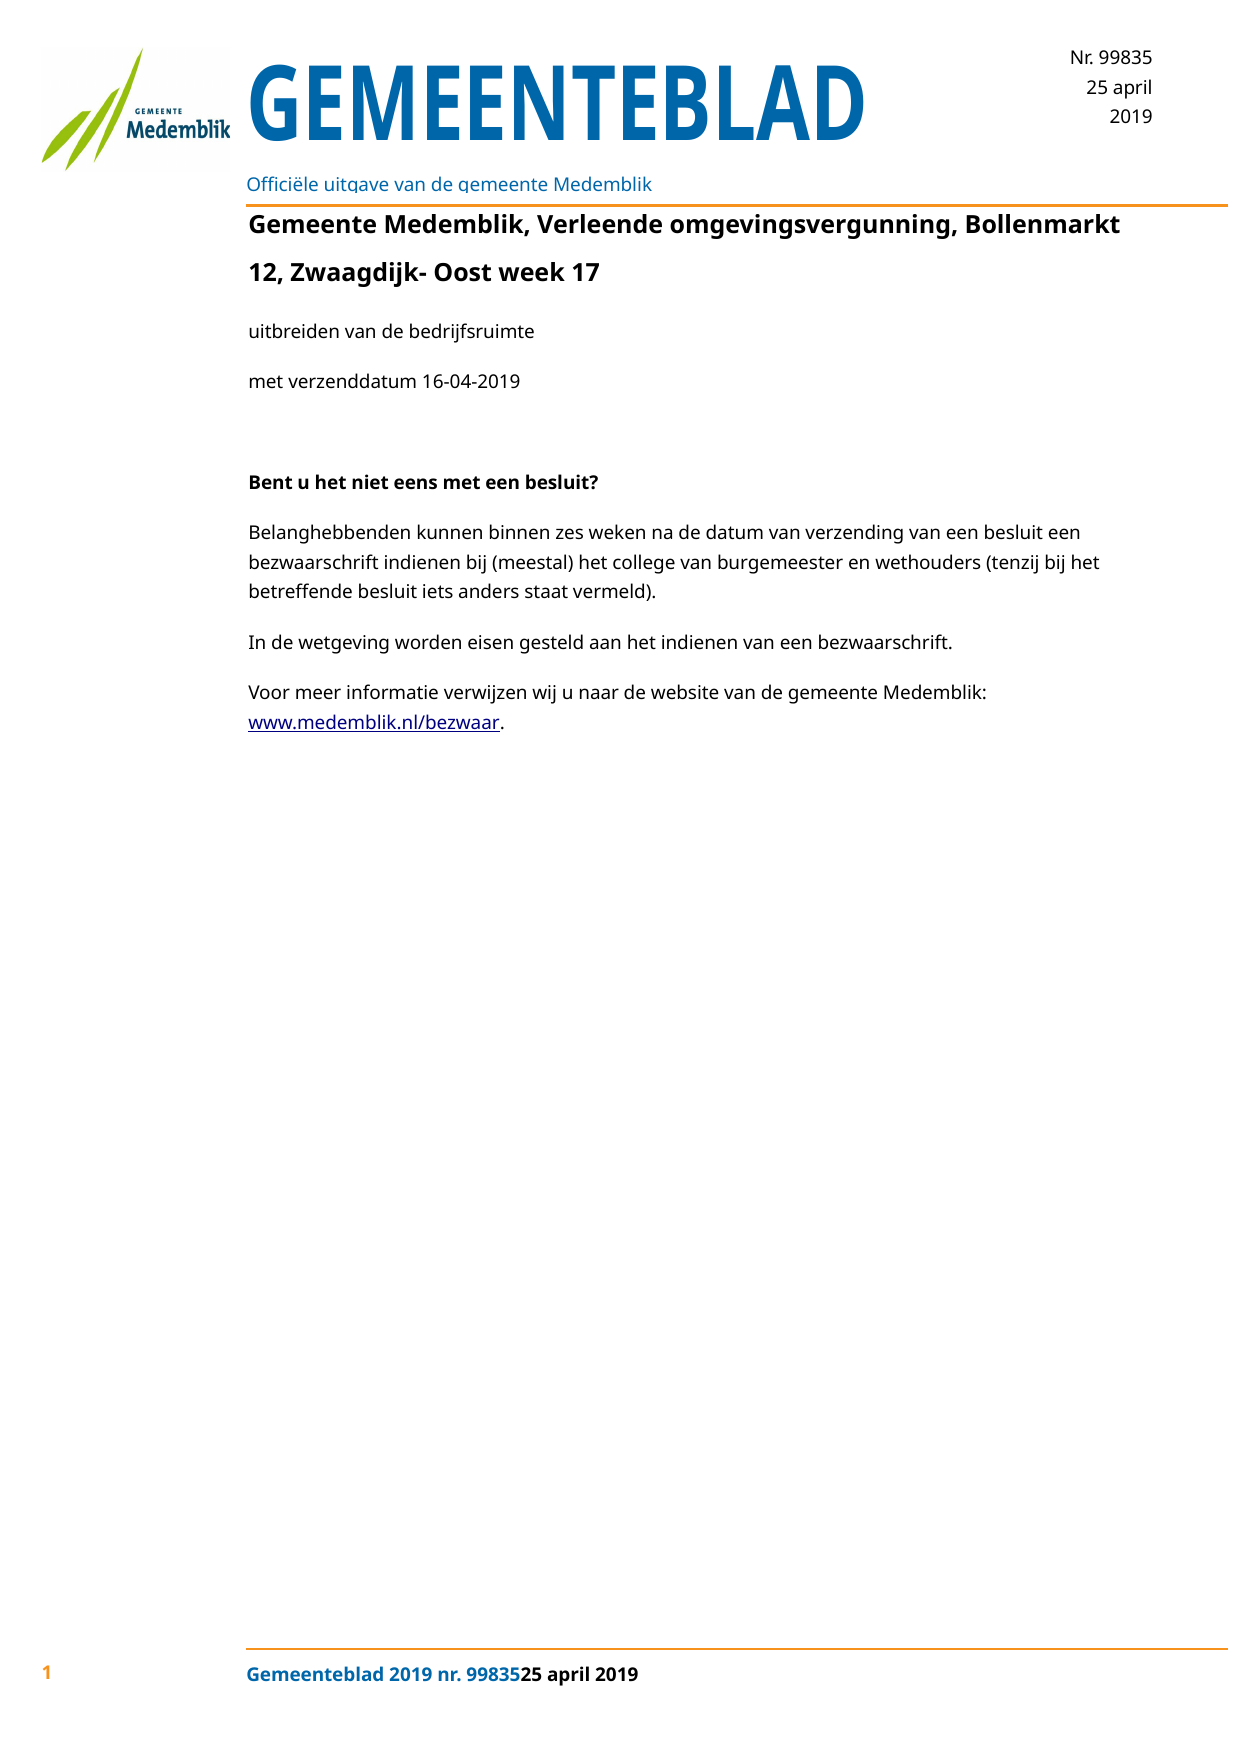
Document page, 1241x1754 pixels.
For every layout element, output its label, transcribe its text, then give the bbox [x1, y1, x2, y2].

text met verzenddatum 16-04-2019 [248, 368, 1152, 394]
text Gemeente Medemblik, Verleende omgevingsvergunning, Bollenmarkt 12, Zwaagdijk- Oost week 17 [248, 207, 1152, 288]
text Bent u het niet eens met een besluit? [248, 469, 1152, 495]
text In de wetgeving worden eisen gesteld aan het indienen van een bezwaarschrift. [248, 629, 1152, 655]
picture [41, 47, 231, 172]
text Voor meer informatie verwijzen wij u naar de website van de gemeente Medemblik: www.medemblik.nl/bezwaar. [248, 679, 1152, 735]
text uitbreiden van de bedrijfsruimte [248, 318, 1152, 344]
text Belanghebbenden kunnen binnen zes weken na de datum van verzending van een besluit een bezwaarschrift indienen bij (meestal) het college van burgemeester en wethouders (tenzij bij het betreffende besluit iets anders staat vermeld). [248, 519, 1152, 604]
